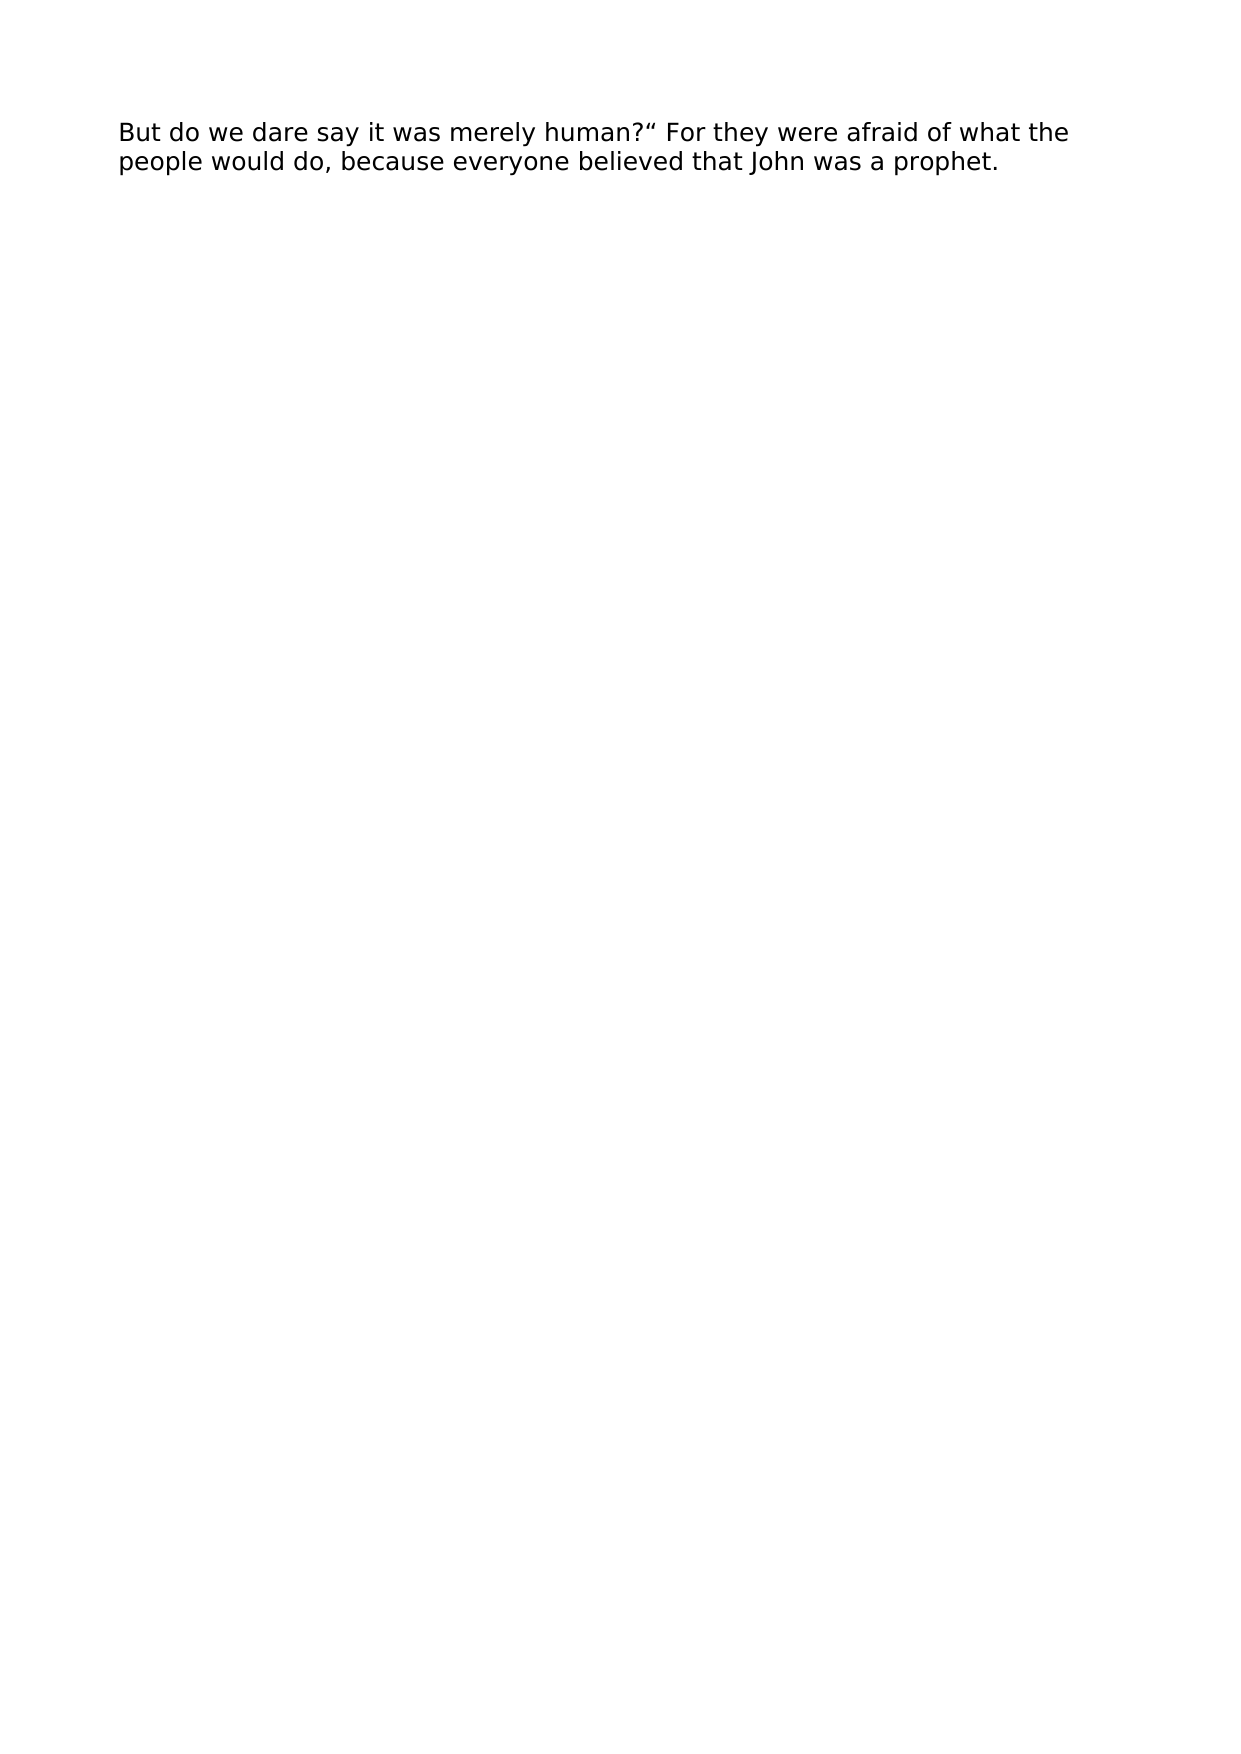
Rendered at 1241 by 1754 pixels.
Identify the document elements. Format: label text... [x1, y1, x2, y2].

text But do we dare say it was merely human?“ For they were afraid of what the people would do, because everyone believed that John was a prophet. [118, 118, 1122, 176]
